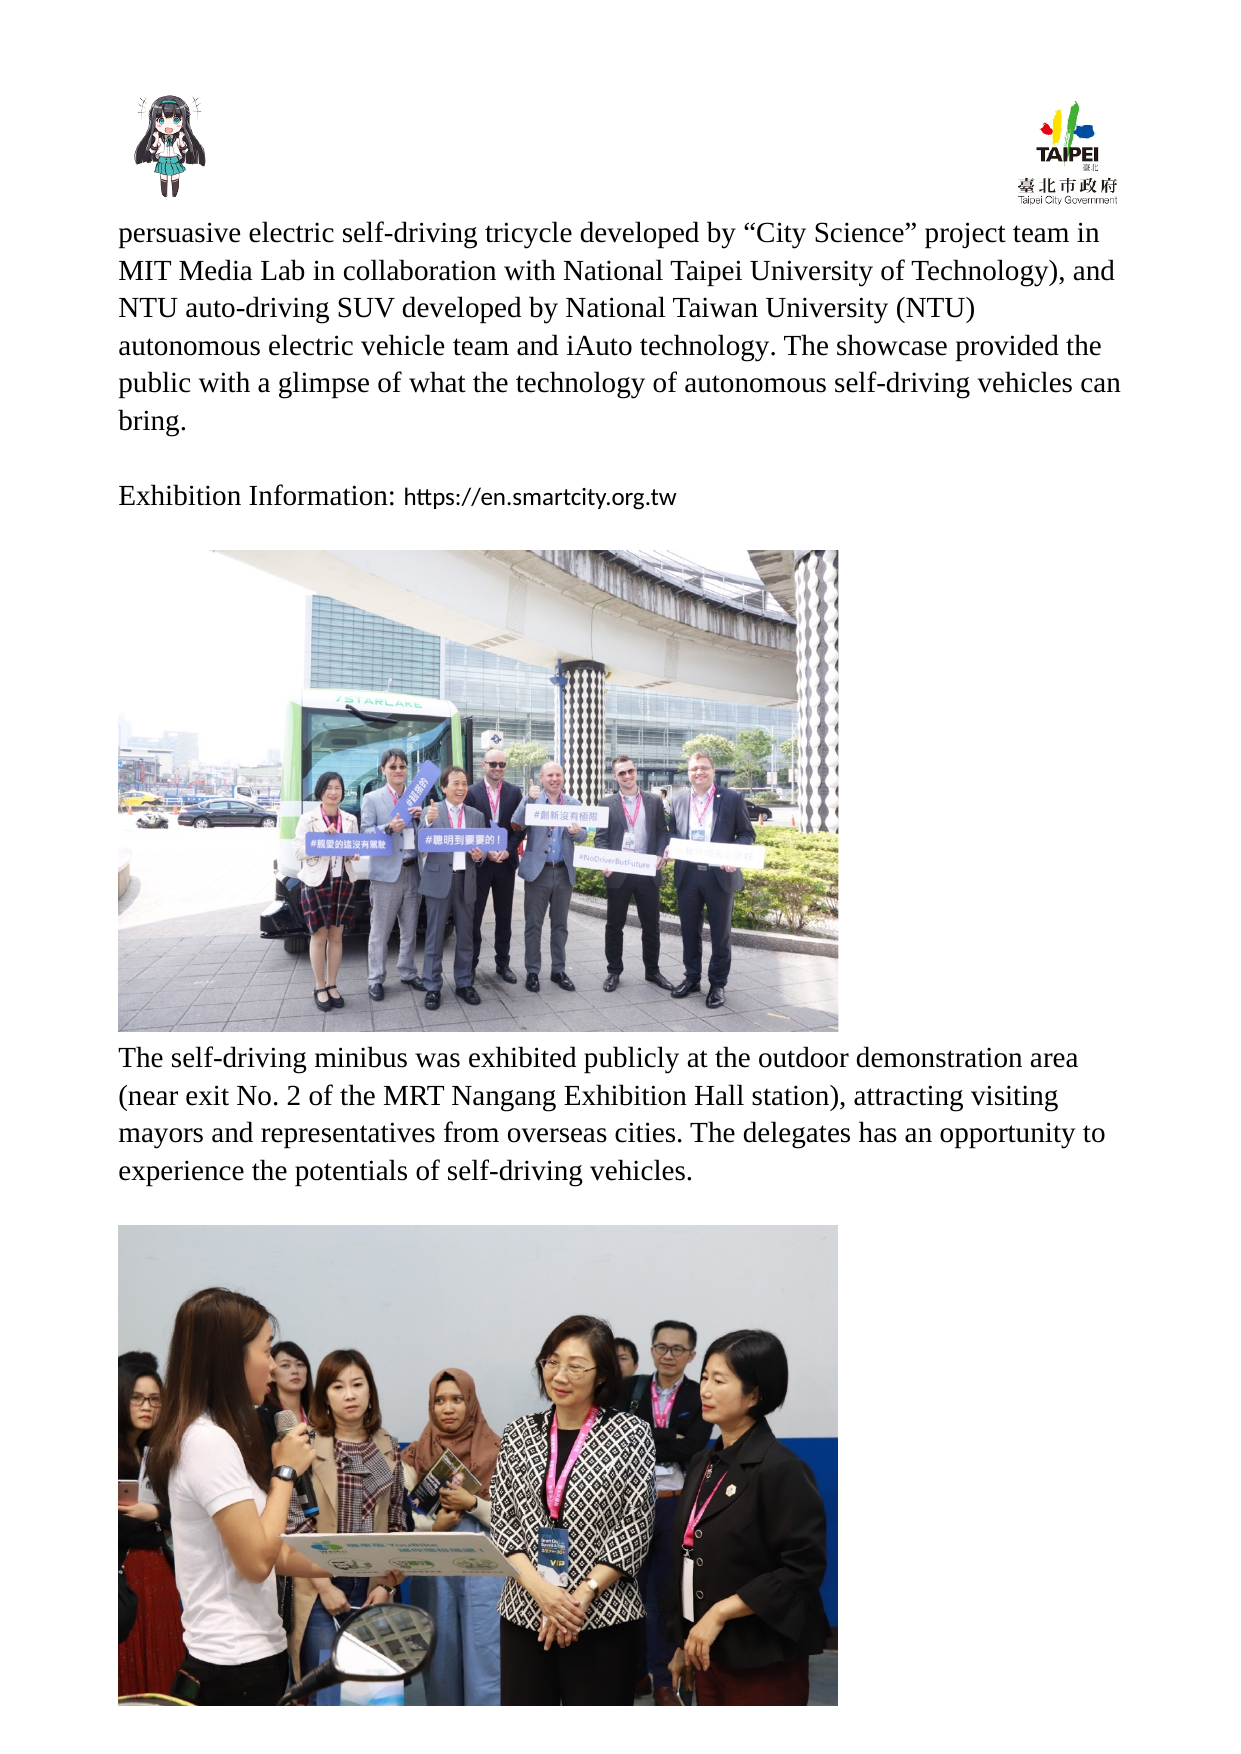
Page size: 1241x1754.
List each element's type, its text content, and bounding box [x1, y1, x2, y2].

text Exhibition Information: https://en.smartcity.org.tw [118, 469, 1126, 507]
picture [118, 1225, 838, 1706]
picture [118, 550, 839, 1032]
picture [118, 88, 220, 204]
text The self-driving minibus was exhibited publicly at the outdoor demonstration area (near exit No. 2 of the MRT Nangang Exhibition Hall station), attracting visiting mayors and representatives from overseas cities. The delegates has an opportunity to experience the potentials of self-driving vehicles. [118, 1032, 1126, 1182]
picture [1018, 100, 1117, 205]
text persuasive electric self-driving tricycle developed by “City Science” project team in MIT Media Lab in collaboration with National Taipei University of Technology), and NTU auto-driving SUV developed by National Taiwan University (NTU) autonomous electric vehicle team and iAuto technology. The showcase provided the public with a glimpse of what the technology of autonomous self-driving vehicles can bring. [118, 207, 1122, 432]
